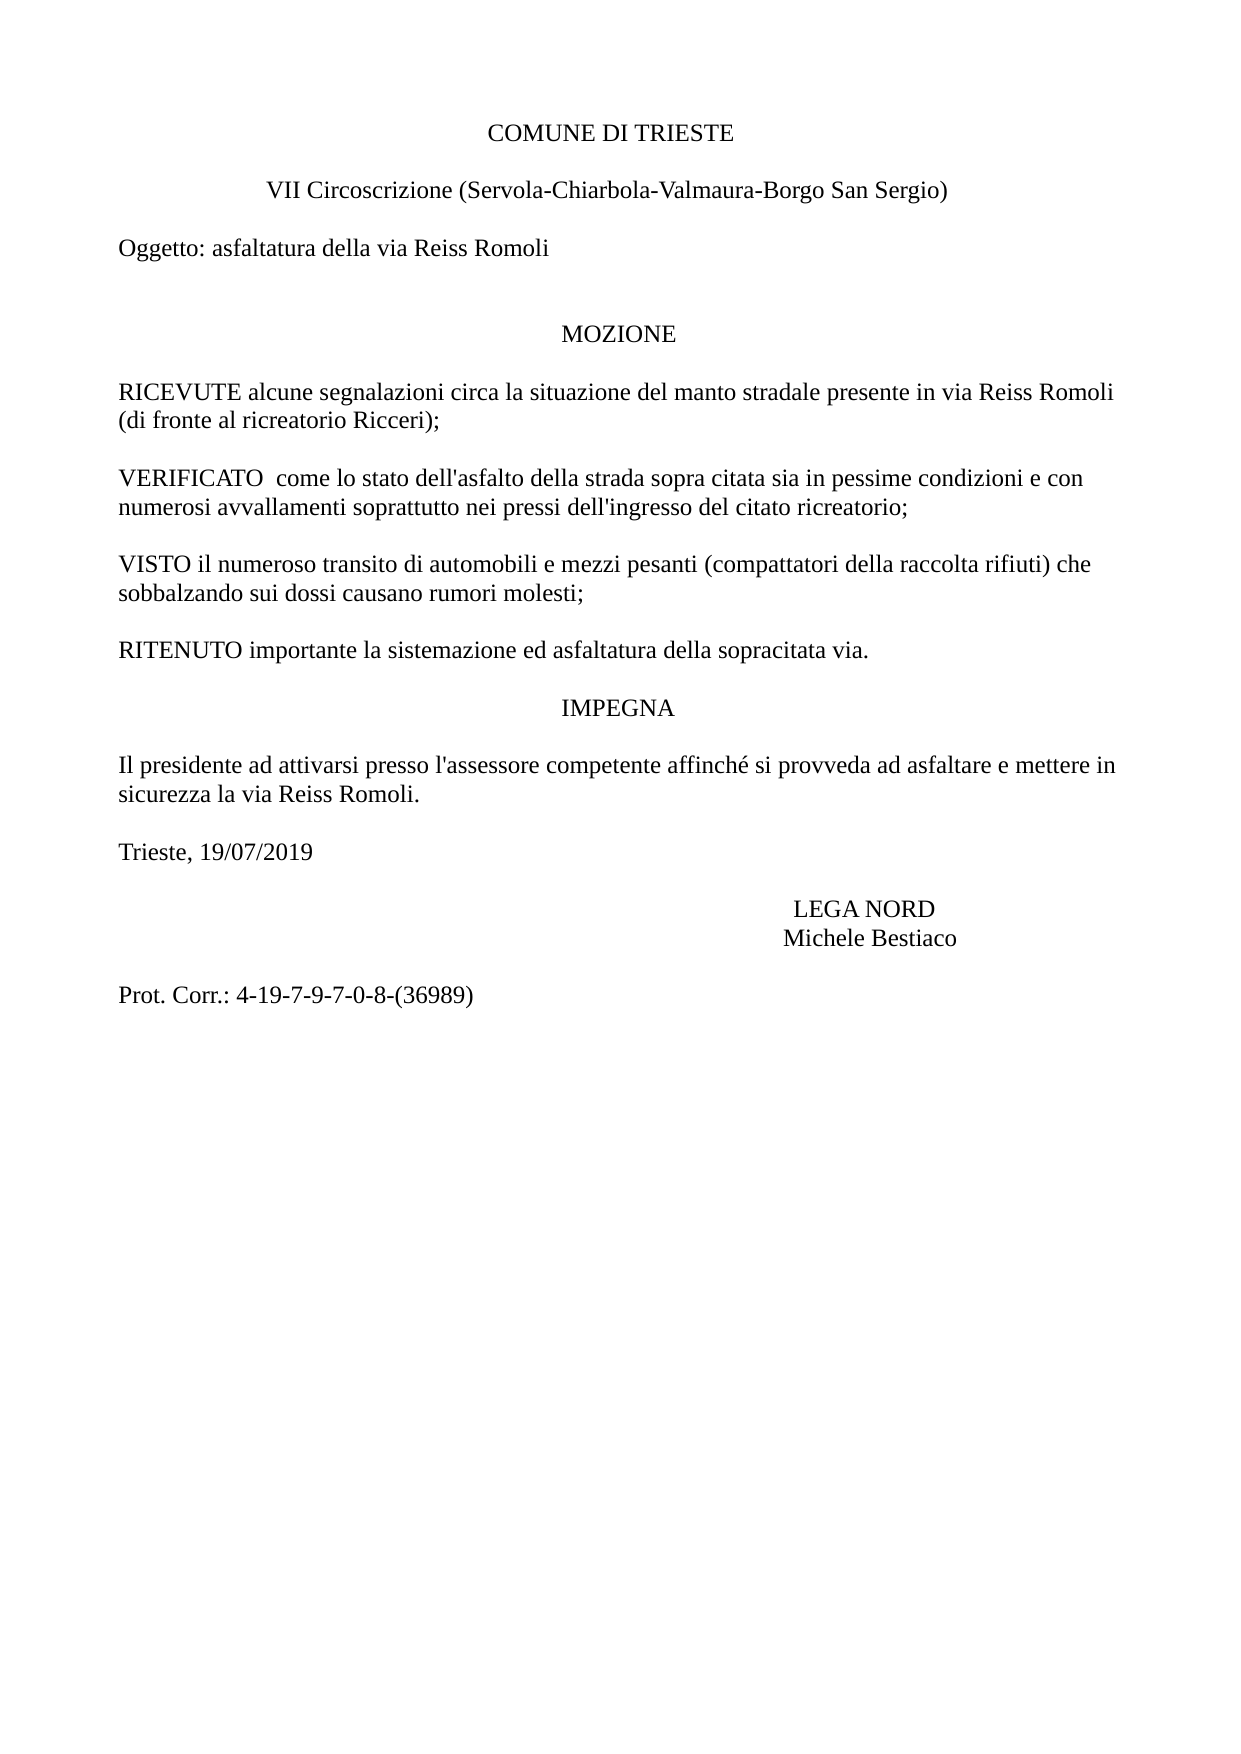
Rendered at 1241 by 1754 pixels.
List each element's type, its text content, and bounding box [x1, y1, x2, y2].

text VISTO il numeroso transito di automobili e mezzi pesanti (compattatori della raccolta rifiuti) che sobbalzando sui dossi causano rumori molesti; [118, 549, 1122, 607]
text LEGA NORD [118, 894, 1122, 923]
text IMPEGNA [118, 693, 1122, 722]
text Prot. Corr.: 4-19-7-9-7-0-8-(36989) [118, 981, 1122, 1009]
text COMUNE DI TRIESTE [118, 118, 1122, 147]
text VERIFICATO come lo stato dell'asfalto della strada sopra citata sia in pessime condizioni e con numerosi avvallamenti soprattutto nei pressi dell'ingresso del citato ricreatorio; [118, 463, 1122, 521]
text Oggetto: asfaltatura della via Reiss Romoli [118, 233, 1122, 262]
text Michele Bestiaco [118, 923, 1122, 952]
text Il presidente ad attivarsi presso l'assessore competente affinché si provveda ad asfaltare e mettere in sicurezza la via Reiss Romoli. [118, 751, 1122, 808]
text VII Circoscrizione (Servola-Chiarbola-Valmaura-Borgo San Sergio) [118, 176, 1122, 204]
text RITENUTO importante la sistemazione ed asfaltatura della sopracitata via. [118, 636, 1122, 664]
text MOZIONE [118, 319, 1122, 348]
text RICEVUTE alcune segnalazioni circa la situazione del manto stradale presente in via Reiss Romoli (di fronte al ricreatorio Ricceri); [118, 377, 1122, 434]
text Trieste, 19/07/2019 [118, 837, 1122, 866]
